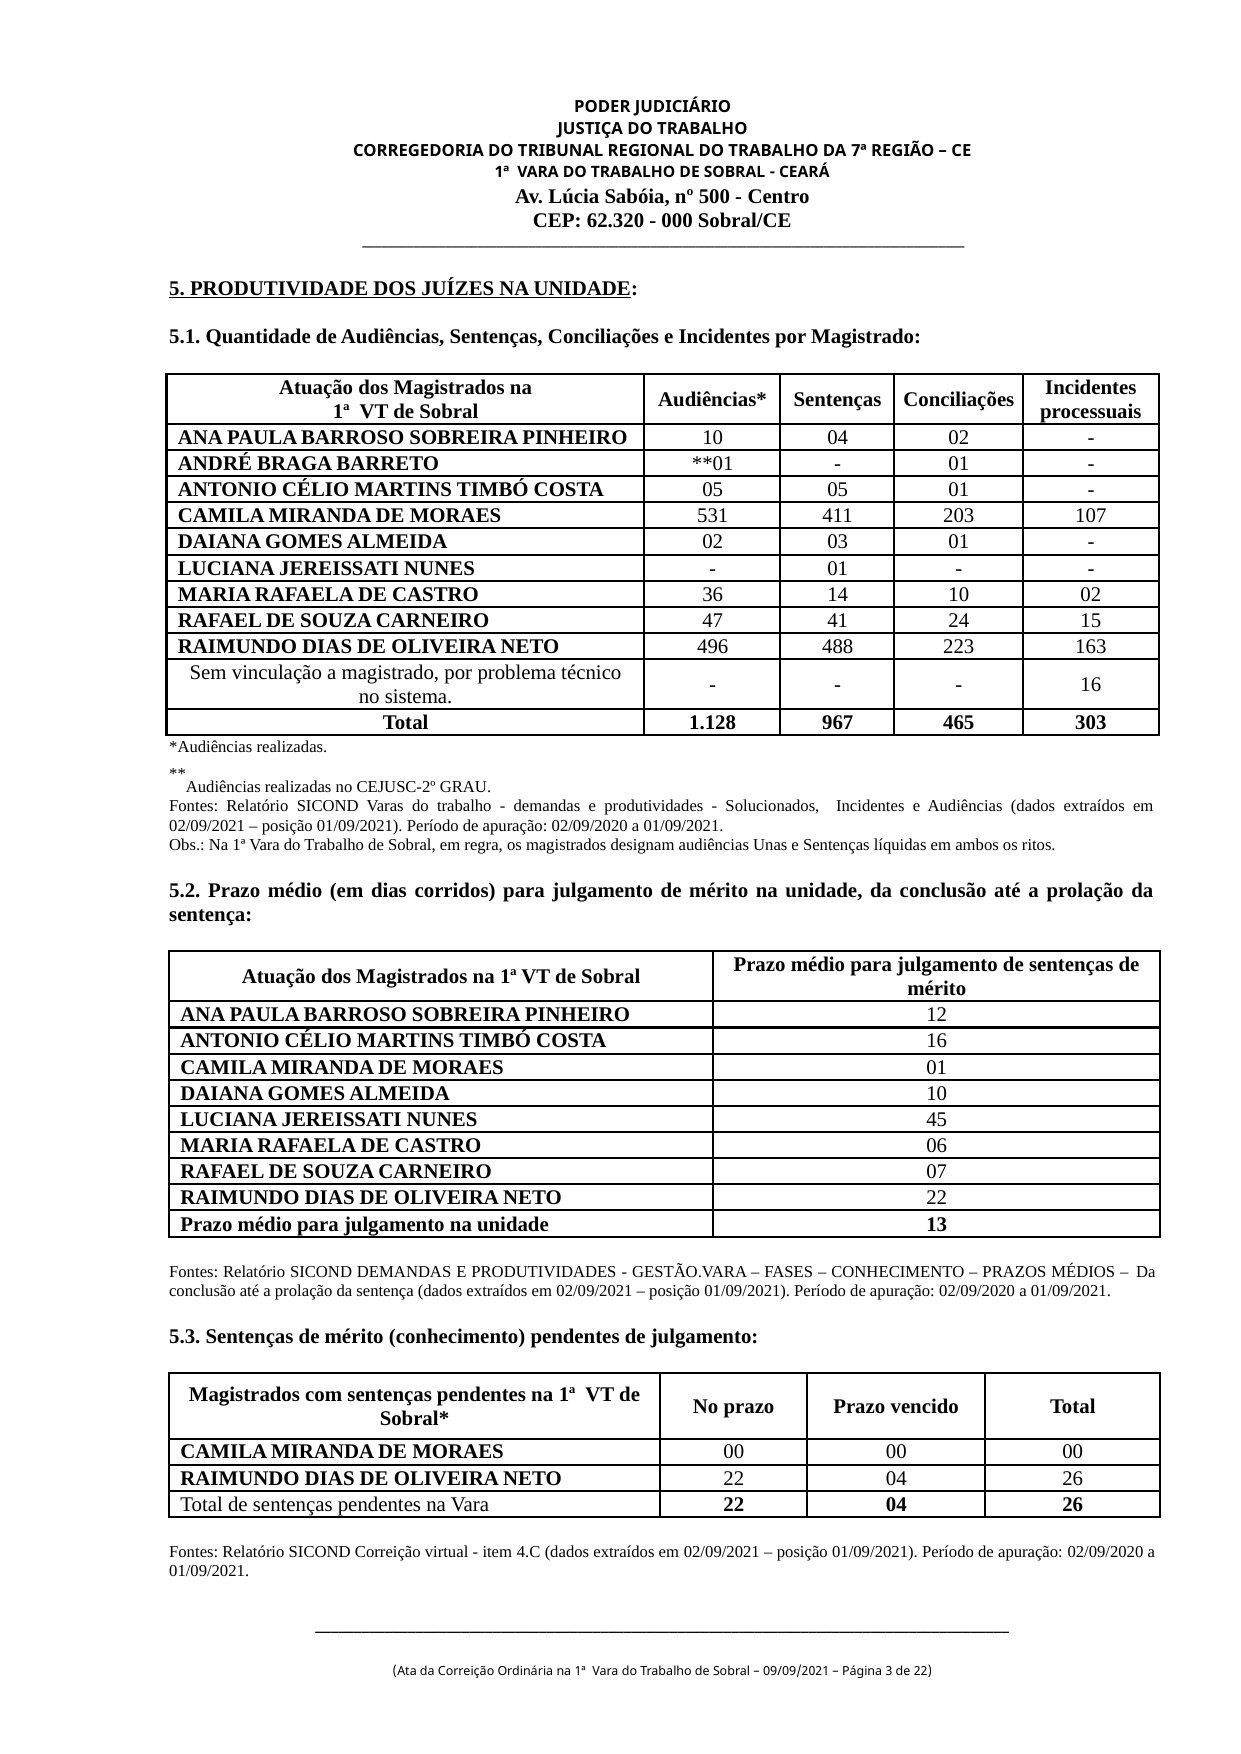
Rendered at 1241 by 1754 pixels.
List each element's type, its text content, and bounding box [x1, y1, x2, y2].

table_header Atuação dos Magistrados na 1ª VT de Sobral [170, 952, 712, 1000]
table_cell 223 [895, 634, 1022, 658]
table_cell 02 [645, 529, 779, 553]
table_cell 12 [714, 1002, 1159, 1026]
table_cell MARIA RAFAELA DE CASTRO [168, 582, 643, 606]
table_cell 01 [895, 477, 1022, 501]
table_cell Total de sentenças pendentes na Vara [170, 1492, 659, 1516]
table_cell 03 [781, 529, 893, 553]
table_cell RAIMUNDO DIAS DE OLIVEIRA NETO [170, 1185, 712, 1209]
table_cell 01 [781, 556, 893, 579]
table_cell 10 [895, 582, 1022, 606]
table_cell 22 [714, 1185, 1159, 1209]
table_cell - [1024, 451, 1158, 475]
table_cell - [645, 556, 779, 579]
table_header Audiências* [645, 375, 779, 423]
table_cell 22 [661, 1492, 806, 1516]
table_cell CAMILA MIRANDA DE MORAES [170, 1440, 659, 1463]
table_cell 00 [986, 1440, 1159, 1463]
table_cell DAIANA GOMES ALMEIDA [170, 1081, 712, 1105]
table_cell 10 [645, 425, 779, 449]
table_cell CAMILA MIRANDA DE MORAES [170, 1055, 712, 1079]
table_cell **01 [645, 451, 779, 475]
table_header Magistrados com sentenças pendentes na 1ª VT de Sobral* [170, 1374, 659, 1437]
table_cell 496 [645, 634, 779, 658]
table_cell 04 [781, 425, 893, 449]
table_cell Sem vinculação a magistrado, por problema técnico no sistema. [168, 660, 643, 708]
table_cell 06 [714, 1133, 1159, 1157]
table_cell 02 [1024, 582, 1158, 606]
table_cell 107 [1024, 503, 1158, 527]
table_cell 1.128 [645, 710, 779, 734]
table_cell - [1024, 477, 1158, 501]
table_cell ANDRÉ BRAGA BARRETO [168, 451, 643, 475]
table_cell 36 [645, 582, 779, 606]
table_cell 15 [1024, 608, 1158, 632]
table_cell RAIMUNDO DIAS DE OLIVEIRA NETO [168, 634, 643, 658]
table_header Total [986, 1374, 1159, 1437]
table_cell ANTONIO CÉLIO MARTINS TIMBÓ COSTA [170, 1029, 712, 1052]
table_cell 22 [661, 1466, 806, 1490]
table_cell 13 [714, 1211, 1159, 1236]
table_header No prazo [661, 1374, 806, 1437]
table_cell RAIMUNDO DIAS DE OLIVEIRA NETO [170, 1466, 659, 1490]
table_cell - [895, 556, 1022, 579]
table_cell 411 [781, 503, 893, 527]
table_cell 02 [895, 425, 1022, 449]
table_cell ANA PAULA BARROSO SOBREIRA PINHEIRO [168, 425, 643, 449]
text *Audiências realizadas. [169, 736, 1155, 764]
table_cell - [1024, 425, 1158, 449]
table_cell 05 [781, 477, 893, 501]
table_cell 10 [714, 1081, 1159, 1105]
table_header Prazo vencido [808, 1374, 984, 1437]
table_header Incidentes processuais [1024, 375, 1158, 423]
table_cell 04 [808, 1466, 984, 1490]
table_cell 00 [661, 1440, 806, 1463]
table_header Prazo médio para julgamento de sentenças de mérito [714, 952, 1159, 1000]
table_cell 14 [781, 582, 893, 606]
table_cell Prazo médio para julgamento na unidade [170, 1211, 712, 1236]
table_cell 16 [1024, 660, 1158, 708]
table_cell RAFAEL DE SOUZA CARNEIRO [168, 608, 643, 632]
text Fontes: Relatório SICOND Varas do trabalho - demandas e produtividades - Solucionados, Incidentes e Audiências (dados extraídos em 02/09/2021 – posição 01/09/2021). Período de apuração: 02/09/2020 a 01/09/2021. [169, 796, 1155, 834]
table_cell 47 [645, 608, 779, 632]
table_cell LUCIANA JEREISSATI NUNES [170, 1107, 712, 1131]
table_cell 41 [781, 608, 893, 632]
table_cell 01 [895, 451, 1022, 475]
table_cell 488 [781, 634, 893, 658]
table_cell RAFAEL DE SOUZA CARNEIRO [170, 1159, 712, 1183]
table_cell CAMILA MIRANDA DE MORAES [168, 503, 643, 527]
table_cell 01 [895, 529, 1022, 553]
table_header Atuação dos Magistrados na 1ª VT de Sobral [168, 375, 643, 423]
text 5.3. Sentenças de mérito (conhecimento) pendentes de julgamento: [169, 1324, 1155, 1348]
table_cell Total [168, 710, 643, 734]
table_cell 01 [714, 1055, 1159, 1079]
table_cell 26 [986, 1466, 1159, 1490]
table_cell 465 [895, 710, 1022, 734]
text Fontes: Relatório SICOND DEMANDAS E PRODUTIVIDADES - GESTÃO.VARA – FASES – CONHECIMENTO – PRAZOS MÉDIOS – Da conclusão até a prolação da sentença (dados extraídos em 02/09/2021 – posição 01/09/2021). Período de apuração: 02/09/2020 a 01/09/2021. [169, 1262, 1155, 1300]
text 5. Produtividade dos Juízes na Unidade: [169, 276, 1155, 300]
table_cell 04 [808, 1492, 984, 1516]
text **Audiências realizadas no CEJUSC-2º GRAU. [169, 764, 1155, 796]
table_header Conciliações [895, 375, 1022, 423]
table_cell MARIA RAFAELA DE CASTRO [170, 1133, 712, 1157]
table_cell 45 [714, 1107, 1159, 1131]
table_cell 26 [986, 1492, 1159, 1516]
table_cell - [895, 660, 1022, 708]
text 5.1. Quantidade de Audiências, Sentenças, Conciliações e Incidentes por Magistrado: [169, 324, 1155, 348]
table_cell 203 [895, 503, 1022, 527]
table_cell - [1024, 529, 1158, 553]
table_cell 07 [714, 1159, 1159, 1183]
table_cell 163 [1024, 634, 1158, 658]
table_cell - [781, 451, 893, 475]
table_cell 24 [895, 608, 1022, 632]
table_cell - [1024, 556, 1158, 579]
table_cell 00 [808, 1440, 984, 1463]
table_cell 16 [714, 1029, 1159, 1052]
table_cell 531 [645, 503, 779, 527]
table_cell 303 [1024, 710, 1158, 734]
text Obs.: Na 1ª Vara do Trabalho de Sobral, em regra, os magistrados designam audiências Unas e Sentenças líquidas em ambos os ritos. [169, 834, 1155, 854]
table_cell ANA PAULA BARROSO SOBREIRA PINHEIRO [170, 1002, 712, 1026]
text Fontes: Relatório SICOND Correição virtual - item 4.C (dados extraídos em 02/09/2021 – posição 01/09/2021). Período de apuração: 02/09/2020 a 01/09/2021. [169, 1542, 1155, 1580]
table_cell 05 [645, 477, 779, 501]
table_cell ANTONIO CÉLIO MARTINS TIMBÓ COSTA [168, 477, 643, 501]
table_cell LUCIANA JEREISSATI NUNES [168, 556, 643, 579]
table_header Sentenças [781, 375, 893, 423]
table_cell - [781, 660, 893, 708]
text 5.2. Prazo médio (em dias corridos) para julgamento de mérito na unidade, da conclusão até a prolação da sentença: [169, 878, 1155, 926]
table_cell 967 [781, 710, 893, 734]
table_cell DAIANA GOMES ALMEIDA [168, 529, 643, 553]
table_cell - [645, 660, 779, 708]
